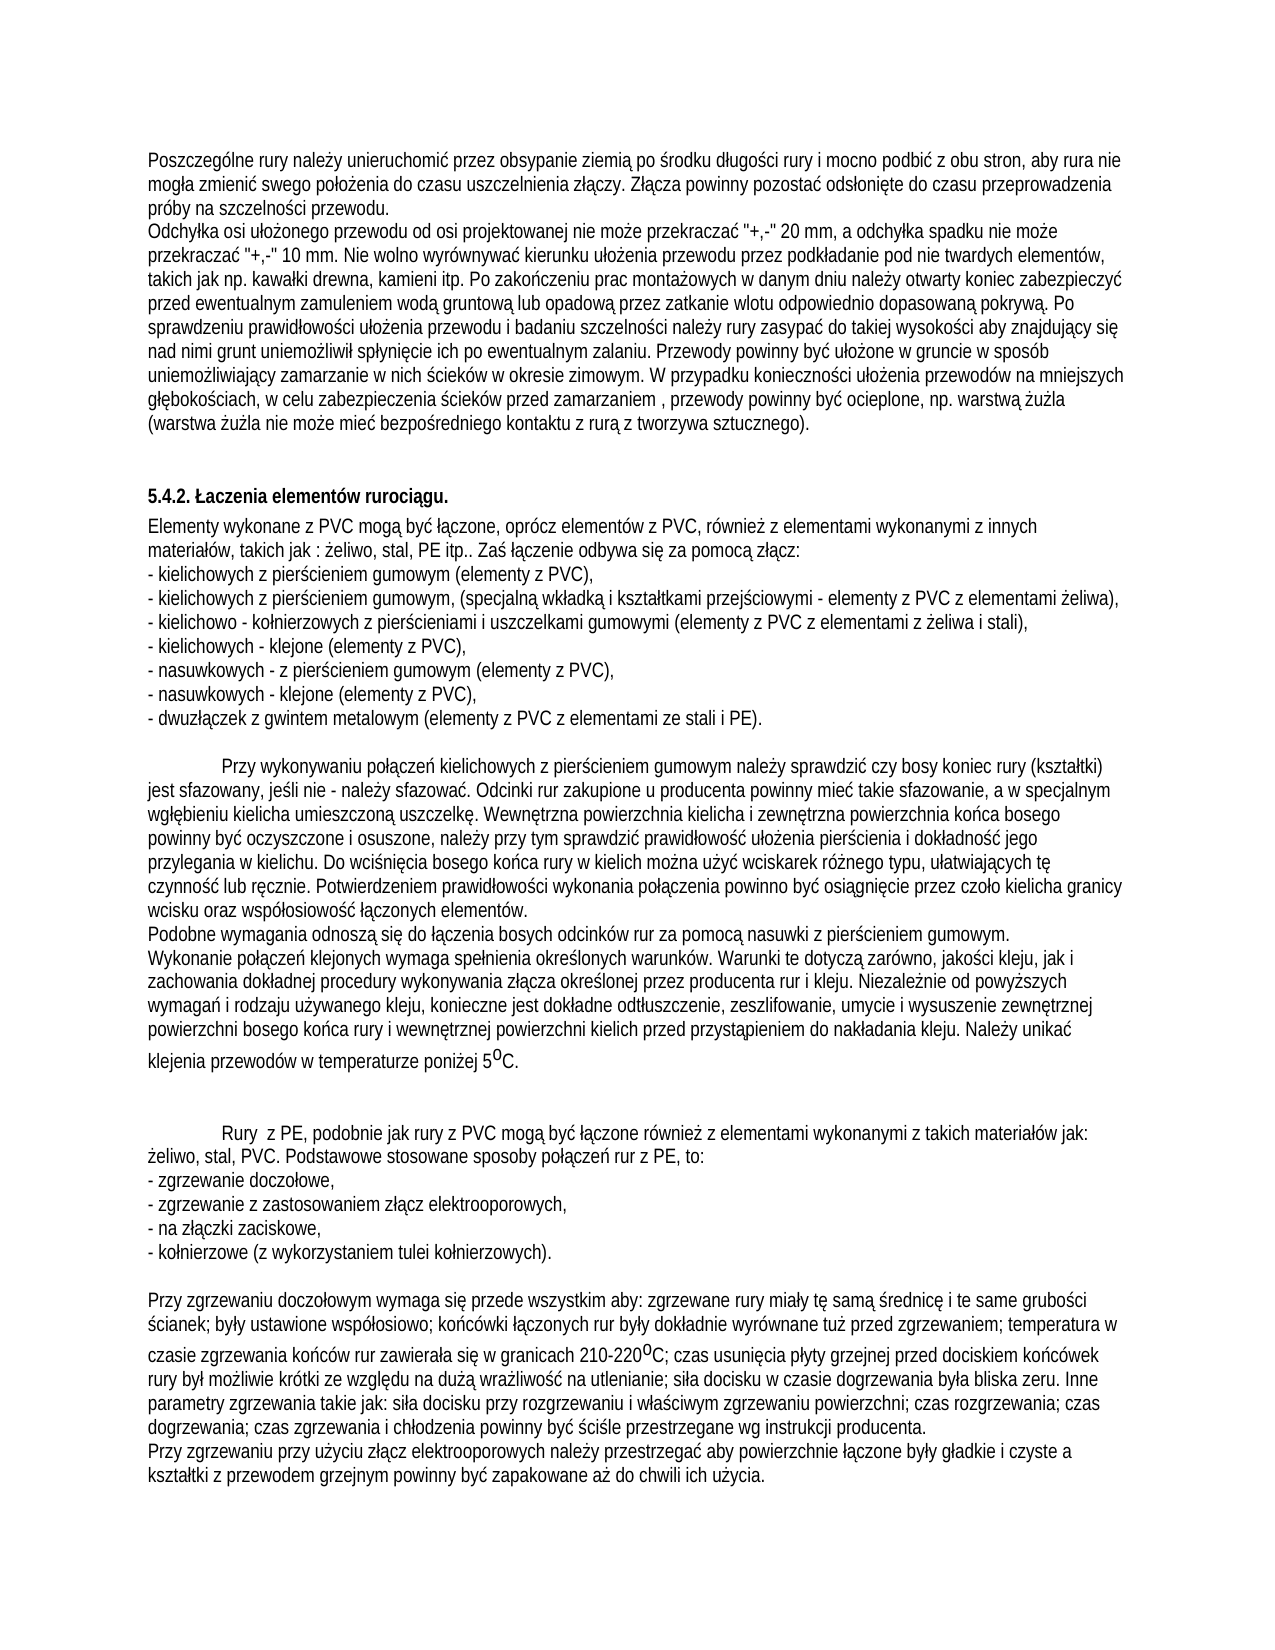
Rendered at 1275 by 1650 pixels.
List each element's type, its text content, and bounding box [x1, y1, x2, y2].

text Wykonanie połączeń klejonych wymaga spełnienia określonych warunków. Warunki te dotyczą zarówno, jakości kleju, jak i zachowania dokładnej procedury wykonywania złącza określonej przez producenta rur i kleju. Niezależnie od powyższych wymagań i rodzaju używanego kleju, konieczne jest dokładne odtłuszczenie, zeszlifowanie, umycie i wysuszenie zewnętrznej powierzchni bosego końca rury i wewnętrznej powierzchni kielich przed przystąpieniem do nakładania kleju. Należy unikać klejenia przewodów w temperaturze poniżej 5oC. [148, 946, 1127, 1072]
text Przy wykonywaniu połączeń kielichowych z pierścieniem gumowym należy sprawdzić czy bosy koniec rury (kształtki) jest sfazowany, jeśli nie - należy sfazować. Odcinki rur zakupione u producenta powinny mieć takie sfazowanie, a w specjalnym wgłębieniu kielicha umieszczoną uszczelkę. Wewnętrzna powierzchnia kielicha i zewnętrzna powierzchnia końca bosego powinny być oczyszczone i osuszone, należy przy tym sprawdzić prawidłowość ułożenia pierścienia i dokładność jego przylegania w kielichu. Do wciśnięcia bosego końca rury w kielich można użyć wciskarek różnego typu, ułatwiających tę czynność lub ręcznie. Potwierdzeniem prawidłowości wykonania połączenia powinno być osiągnięcie przez czoło kielicha granicy wcisku oraz współosiowość łączonych elementów. [148, 754, 1127, 922]
text 5.4.2. Łaczenia elementów rurociągu. [148, 484, 1127, 508]
text - zgrzewanie doczołowe, [148, 1168, 1127, 1192]
text - dwuzłączek z gwintem metalowym (elementy z PVC z elementami ze stali i PE). [148, 706, 1127, 730]
text - kielichowych - klejone (elementy z PVC), [148, 634, 1127, 658]
text Podobne wymagania odnoszą się do łączenia bosych odcinków rur za pomocą nasuwki z pierścieniem gumowym. [148, 922, 1127, 946]
text Odchyłka osi ułożonego przewodu od osi projektowanej nie może przekraczać "+,-" 20 mm, a odchyłka spadku nie może przekraczać "+,-" 10 mm. Nie wolno wyrównywać kierunku ułożenia przewodu przez podkładanie pod nie twardych elementów, takich jak np. kawałki drewna, kamieni itp. Po zakończeniu prac montażowych w danym dniu należy otwarty koniec zabezpieczyć przed ewentualnym zamuleniem wodą gruntową lub opadową przez zatkanie wlotu odpowiednio dopasowaną pokrywą. Po sprawdzeniu prawidłowości ułożenia przewodu i badaniu szczelności należy rury zasypać do takiej wysokości aby znajdujący się nad nimi grunt uniemożliwił spłynięcie ich po ewentualnym zalaniu. Przewody powinny być ułożone w gruncie w sposób uniemożliwiający zamarzanie w nich ścieków w okresie zimowym. W przypadku konieczności ułożenia przewodów na mniejszych głębokościach, w celu zabezpieczenia ścieków przed zamarzaniem , przewody powinny być ocieplone, np. warstwą żużla (warstwa żużla nie może mieć bezpośredniego kontaktu z rurą z tworzywa sztucznego). [148, 219, 1127, 435]
text Elementy wykonane z PVC mogą być łączone, oprócz elementów z PVC, również z elementami wykonanymi z innych materiałów, takich jak : żeliwo, stal, PE itp.. Zaś łączenie odbywa się za pomocą złącz: [148, 514, 1127, 562]
text - kołnierzowe (z wykorzystaniem tulei kołnierzowych). [148, 1240, 1127, 1264]
text - nasuwkowych - klejone (elementy z PVC), [148, 682, 1127, 706]
text Przy zgrzewaniu przy użyciu złącz elektrooporowych należy przestrzegać aby powierzchnie łączone były gładkie i czyste a kształtki z przewodem grzejnym powinny być zapakowane aż do chwili ich użycia. [148, 1439, 1127, 1487]
text - nasuwkowych - z pierścieniem gumowym (elementy z PVC), [148, 658, 1127, 682]
text - kielichowo - kołnierzowych z pierścieniami i uszczelkami gumowymi (elementy z PVC z elementami z żeliwa i stali), [148, 610, 1127, 634]
text - zgrzewanie z zastosowaniem złącz elektrooporowych, [148, 1192, 1127, 1216]
text Poszczególne rury należy unieruchomić przez obsypanie ziemią po środku długości rury i mocno podbić z obu stron, aby rura nie mogła zmienić swego położenia do czasu uszczelnienia złączy. Złącza powinny pozostać odsłonięte do czasu przeprowadzenia próby na szczelności przewodu. [148, 148, 1127, 219]
text - kielichowych z pierścieniem gumowym, (specjalną wkładką i kształtkami przejściowymi - elementy z PVC z elementami żeliwa), [148, 586, 1127, 610]
text Przy zgrzewaniu doczołowym wymaga się przede wszystkim aby: zgrzewane rury miały tę samą średnicę i te same grubości ścianek; były ustawione współosiowo; końcówki łączonych rur były dokładnie wyrównane tuż przed zgrzewaniem; temperatura w czasie zgrzewania końców rur zawierała się w granicach 210-220oC; czas usunięcia płyty grzejnej przed dociskiem końcówek rury był możliwie krótki ze względu na dużą wrażliwość na utlenianie; siła docisku w czasie dogrzewania była bliska zeru. Inne parametry zgrzewania takie jak: siła docisku przy rozgrzewaniu i właściwym zgrzewaniu powierzchni; czas rozgrzewania; czas dogrzewania; czas zgrzewania i chłodzenia powinny być ściśle przestrzegane wg instrukcji producenta. [148, 1288, 1127, 1439]
text - na złączki zaciskowe, [148, 1216, 1127, 1240]
text Rury z PE, podobnie jak rury z PVC mogą być łączone również z elementami wykonanymi z takich materiałów jak: żeliwo, stal, PVC. Podstawowe stosowane sposoby połączeń rur z PE, to: [148, 1120, 1127, 1168]
text - kielichowych z pierścieniem gumowym (elementy z PVC), [148, 562, 1127, 586]
